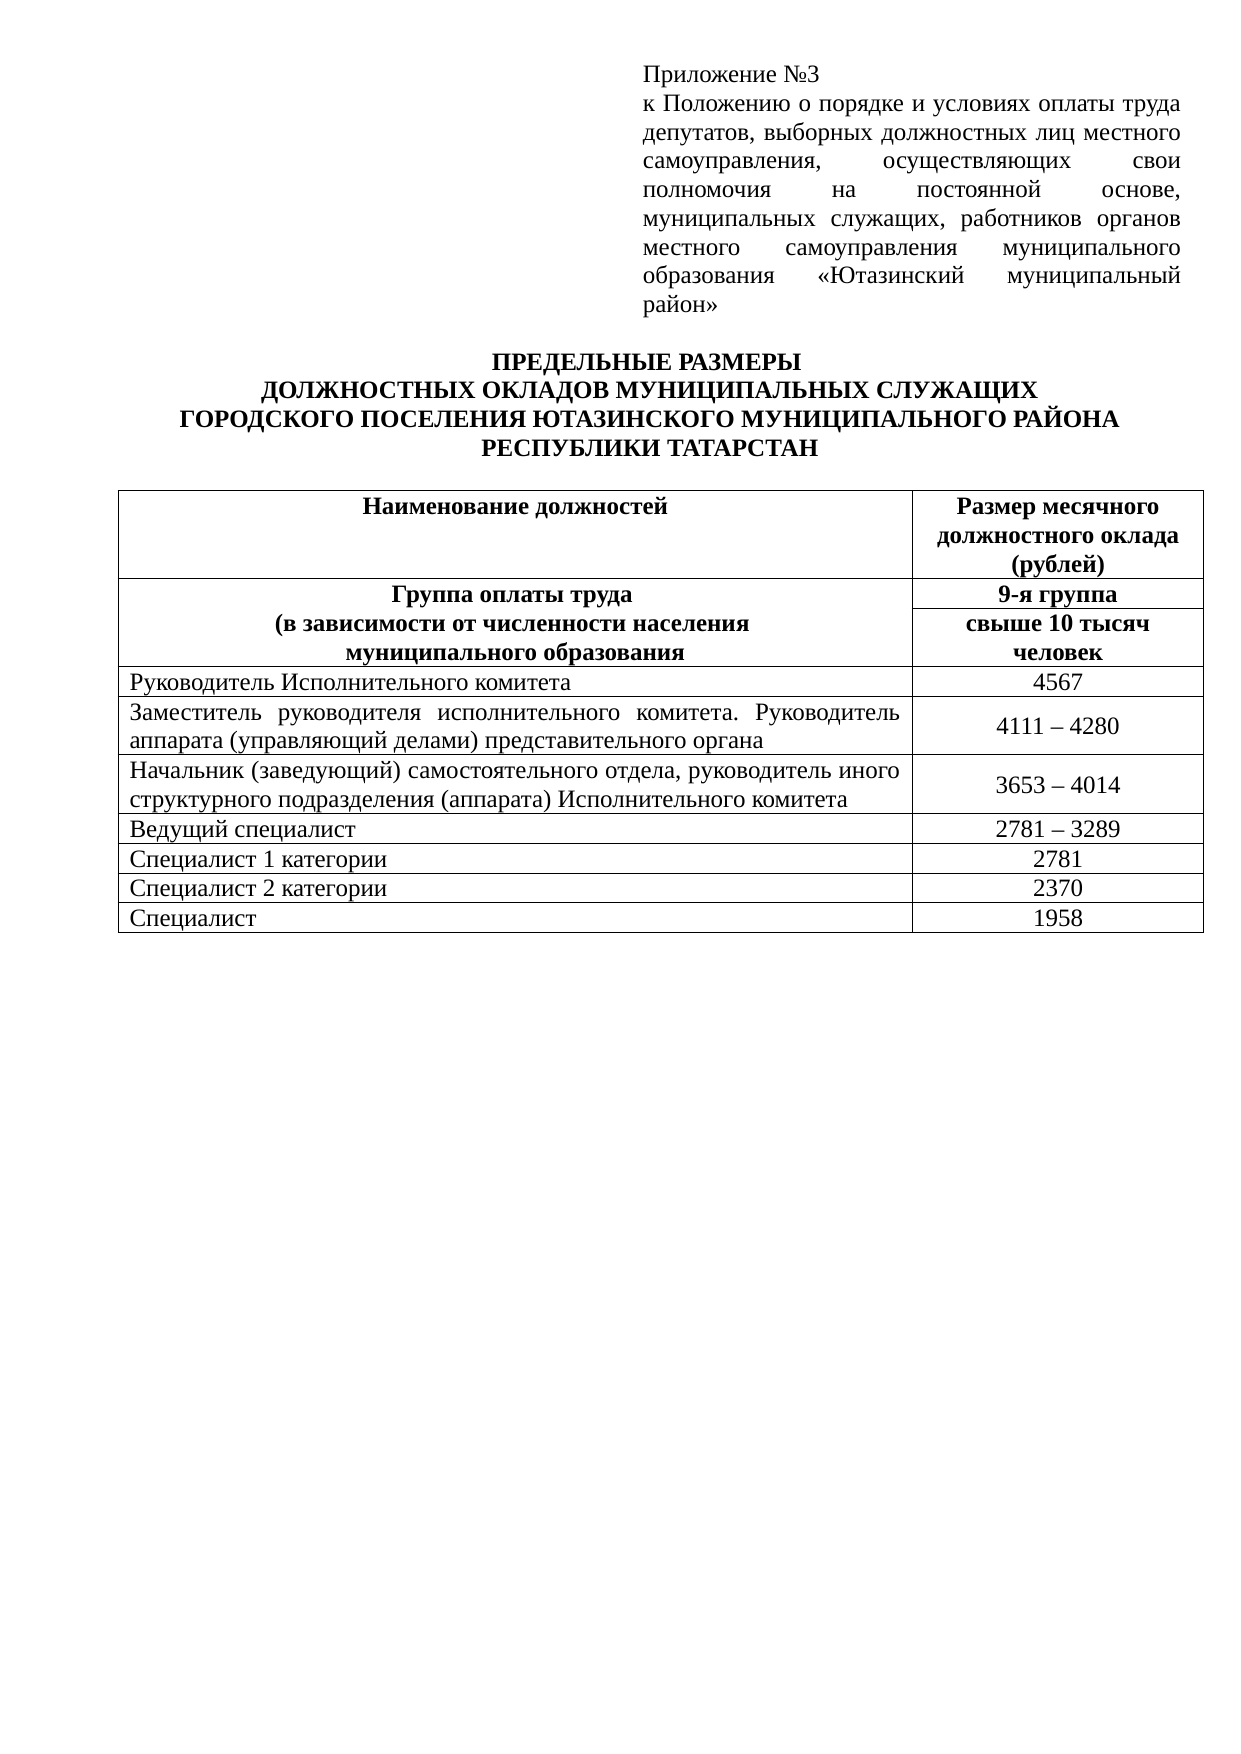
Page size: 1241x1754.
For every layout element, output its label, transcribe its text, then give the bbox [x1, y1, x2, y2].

table_cell Ведущий специалист [119, 814, 912, 843]
table_cell 2781 – 3289 [913, 814, 1203, 843]
text ДОЛЖНОСТНЫХ ОКЛАДОВ МУНИЦИПАЛЬНЫХ СЛУЖАЩИХ [118, 375, 1181, 404]
table_cell 3653 – 4014 [913, 755, 1203, 813]
table_cell 4111 – 4280 [913, 697, 1203, 754]
table_cell 1958 [913, 903, 1203, 932]
text ГОРОДСКОГО ПОСЕЛЕНИЯ ЮТАЗИНСКОГО МУНИЦИПАЛЬНОГО РАЙОНА РЕСПУБЛИКИ ТАТАРСТАН [118, 404, 1181, 462]
table_cell Руководитель Исполнительного комитета [119, 667, 912, 696]
table_cell Специалист [119, 903, 912, 932]
table_header Размер месячного должностного оклада (рублей) [913, 491, 1203, 578]
table_cell свыше 10 тысяч человек [913, 609, 1203, 666]
text ПРЕДЕЛЬНЫЕ РАЗМЕРЫ [118, 347, 1181, 375]
table_cell 2370 [913, 874, 1203, 902]
table_cell 4567 [913, 667, 1203, 696]
table_cell Начальник (заведующий) самостоятельного отдела, руководитель иного структурного подразделения (аппарата) Исполнительного комитета [119, 755, 912, 813]
table_cell Заместитель руководителя исполнительного комитета. Руководитель аппарата (управляющий делами) представительного органа [119, 697, 912, 754]
table_header Приложение №3 к Положению о порядке и условиях оплаты труда депутатов, выборных должностных лиц местного самоуправления, осуществляющих свои полномочия на постоянной основе, муниципальных служащих, работников органов местного самоуправления муниципального образования «Ютазинский муниципальный район» [631, 59, 1192, 318]
table_cell Специалист 1 категории [119, 844, 912, 872]
table_header Наименование должностей [119, 491, 912, 578]
table_cell 2781 [913, 844, 1203, 872]
table_cell Специалист 2 категории [119, 874, 912, 902]
table_cell 9-я группа [913, 579, 1203, 607]
table_cell Группа оплаты труда (в зависимости от численности населения муниципального образования [119, 579, 912, 666]
